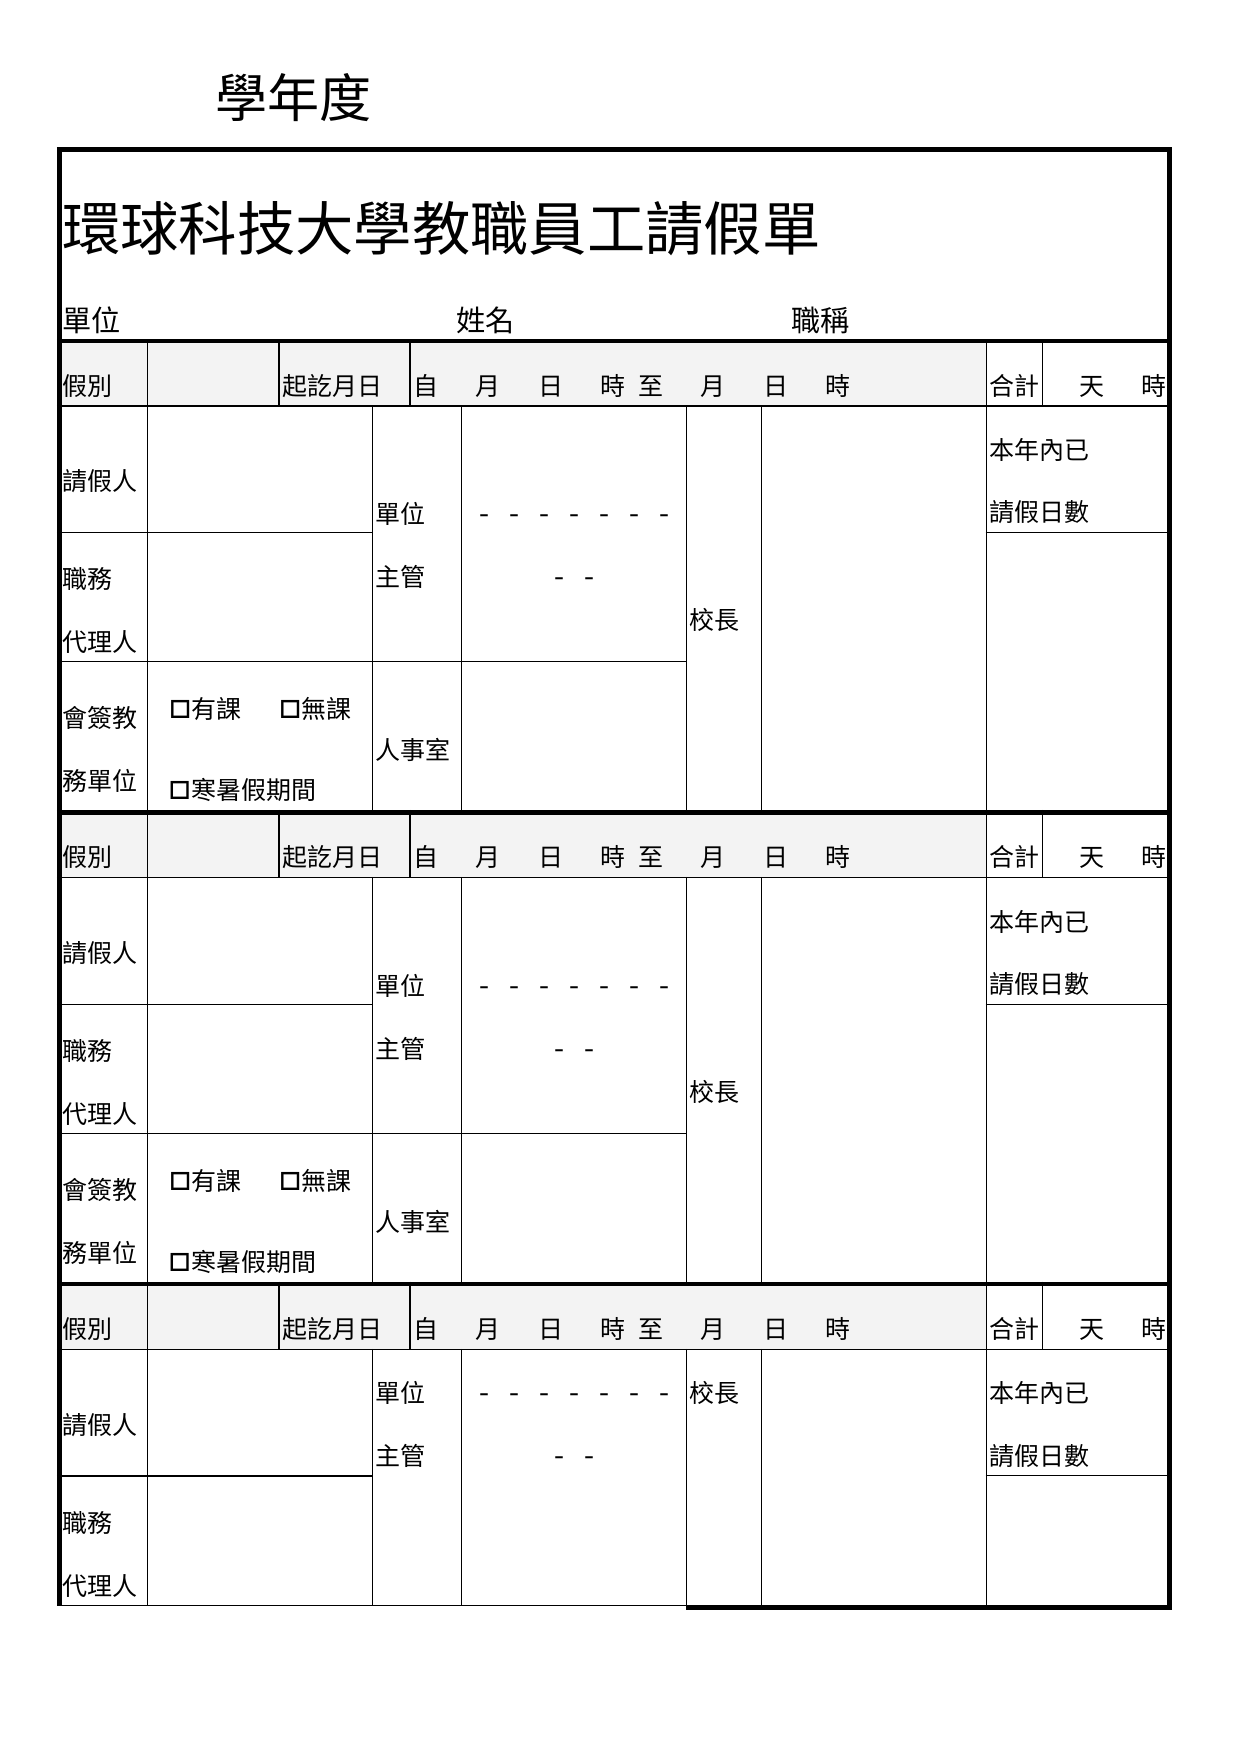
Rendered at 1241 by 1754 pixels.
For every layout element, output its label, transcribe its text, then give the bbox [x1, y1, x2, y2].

table_cell 單位 主管 [373, 407, 461, 661]
table_cell 天 時 [1043, 1286, 1167, 1349]
table_cell 會簽教務單位 [62, 662, 147, 810]
table_cell 單位 主管 [373, 1350, 461, 1605]
table_cell 起訖月日 [280, 1286, 409, 1349]
table_cell 有課 無課 寒暑假期間 [148, 1134, 372, 1282]
table_cell 本年內已 請假日數 [987, 1350, 1167, 1475]
table_cell 會簽教務單位 [62, 1134, 147, 1282]
table_cell [462, 662, 686, 810]
table_cell 合計 [987, 1286, 1042, 1349]
table_cell [148, 407, 372, 532]
table_cell 請假人 [62, 1350, 147, 1475]
table_cell 起訖月日 [280, 815, 409, 877]
table_cell 天 時 [1043, 343, 1167, 405]
table_cell 本年內已 請假日數 [987, 878, 1167, 1003]
table_cell 天 時 [1043, 815, 1167, 877]
table_cell [987, 533, 1167, 810]
table_cell - - - - - - - - - [462, 878, 686, 1133]
table_cell [148, 1350, 372, 1475]
table_cell 人事室 [373, 1134, 461, 1282]
table_cell - - - - - - - - - [462, 1350, 686, 1605]
table_cell 職務 代理人 [62, 533, 147, 661]
table_cell 合計 [987, 343, 1042, 405]
text 學年度 [59, 22, 1181, 147]
table_cell [987, 1476, 1167, 1605]
table_cell [462, 1134, 686, 1282]
table_cell 人事室 [373, 662, 461, 810]
table_cell [148, 815, 278, 877]
table_cell 本年內已 請假日數 [987, 407, 1167, 532]
table_cell 請假人 [62, 407, 147, 532]
table_cell 請假人 [62, 878, 147, 1003]
table_cell 校長 [687, 878, 761, 1282]
table_cell - - - - - - - - - [462, 407, 686, 661]
table_cell 職務 代理人 [62, 1005, 147, 1133]
table_cell 假別 [62, 1286, 147, 1349]
table_cell [148, 1477, 372, 1605]
table_cell 自 月 日 時 至 月 日 時 [411, 815, 986, 877]
table_cell [762, 407, 986, 810]
table_cell [148, 533, 372, 661]
table_cell 假別 [62, 343, 147, 405]
table_cell 合計 [987, 815, 1042, 877]
table_cell 自 月 日 時 至 月 日 時 [411, 1286, 986, 1349]
table_cell 校長 [687, 1350, 761, 1605]
table_cell 校長 [687, 407, 761, 810]
table_cell 有課 無課 寒暑假期間 [148, 662, 372, 810]
table_cell 單位 主管 [373, 878, 461, 1133]
table_cell 假別 [62, 815, 147, 877]
table_cell [148, 343, 278, 405]
table_cell [762, 878, 986, 1282]
table_cell [148, 1286, 278, 1349]
table_cell 自 月 日 時 至 月 日 時 [411, 343, 986, 405]
table_cell [148, 1005, 372, 1133]
table_cell [148, 878, 372, 1003]
table_cell [987, 1005, 1167, 1282]
table_cell 職務 代理人 [62, 1477, 147, 1605]
table_cell [762, 1350, 986, 1605]
table_cell 起訖月日 [280, 343, 409, 405]
table_header 環球科技大學教職員工請假單 單位 姓名 職稱 [62, 152, 1167, 339]
